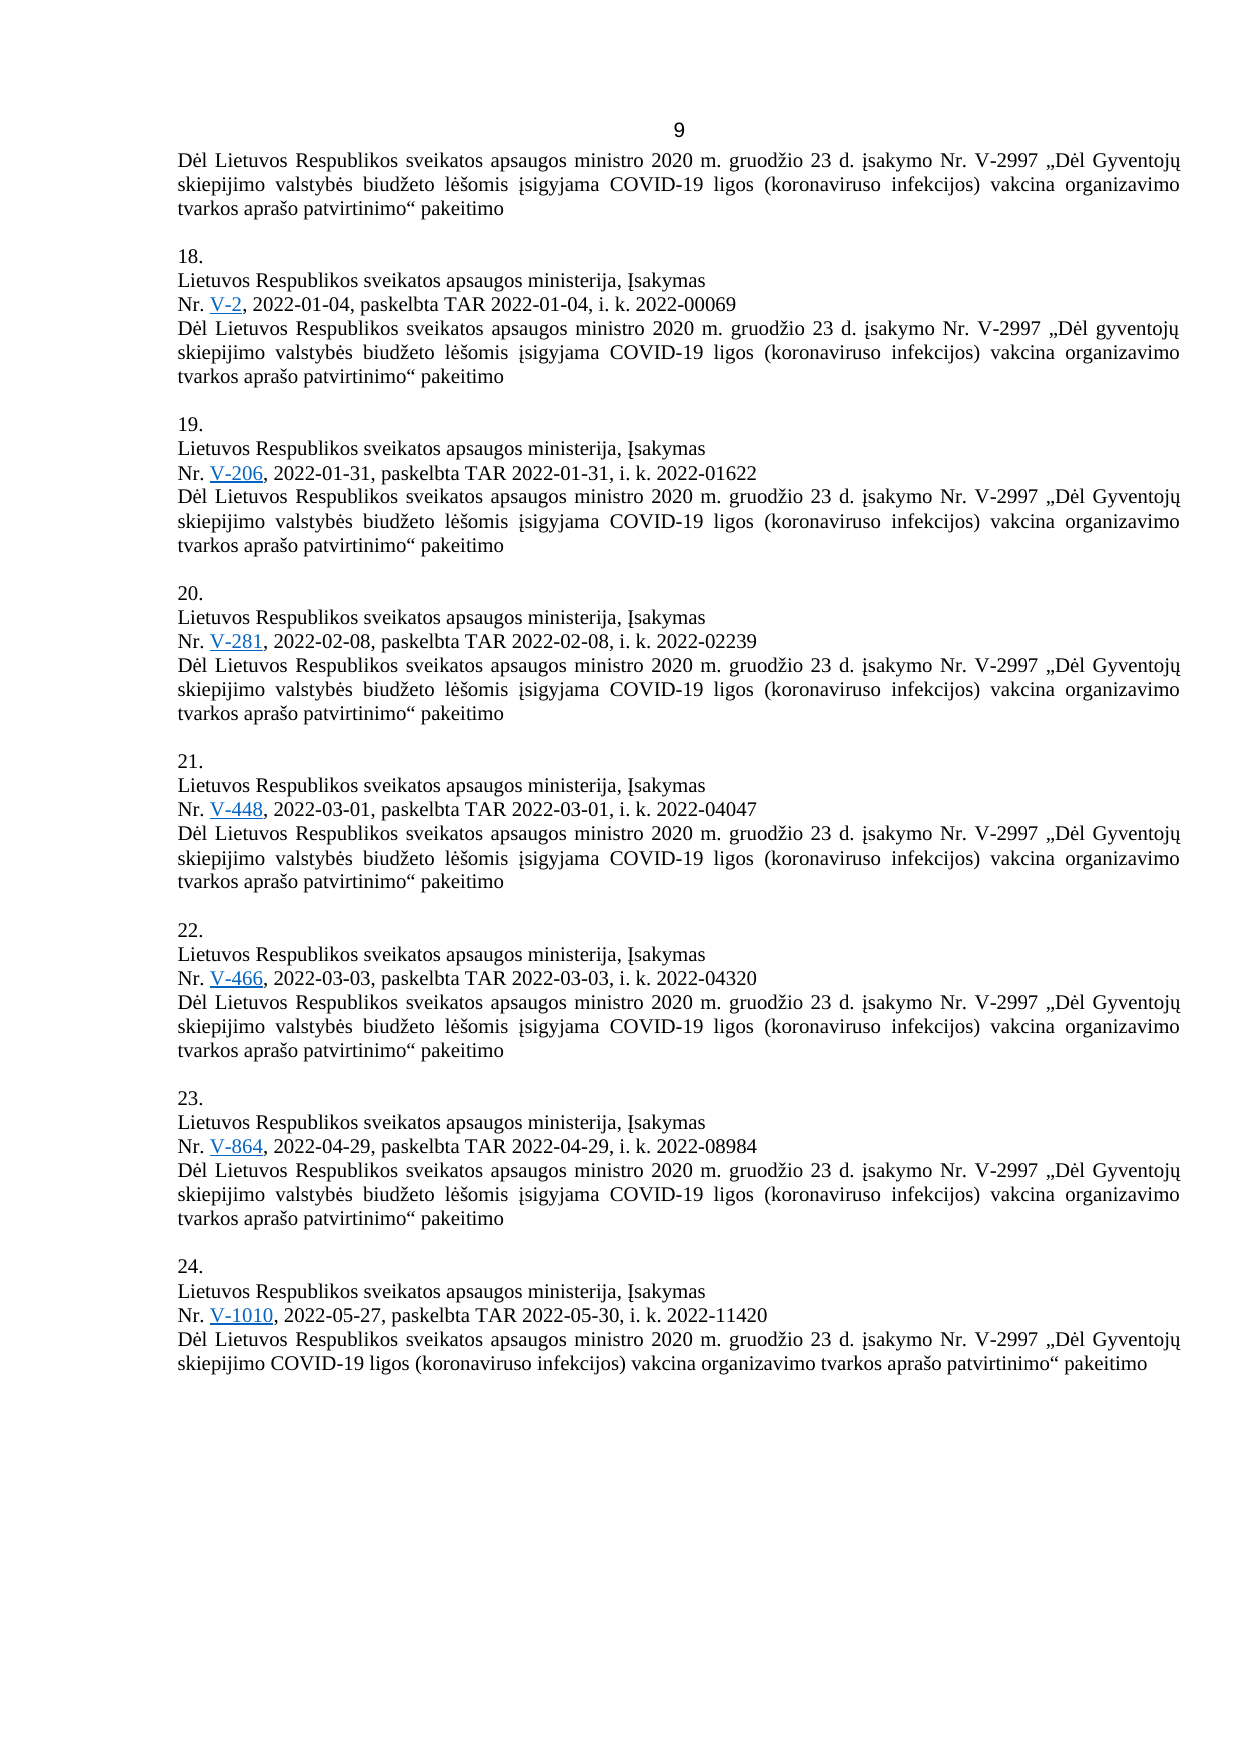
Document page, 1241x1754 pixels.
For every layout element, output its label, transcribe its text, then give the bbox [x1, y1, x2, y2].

text 18. [177, 244, 1181, 268]
text Dėl Lietuvos Respublikos sveikatos apsaugos ministro 2020 m. gruodžio 23 d. įsakymo Nr. V-2997 „Dėl Gyventojų skiepijimo valstybės biudžeto lėšomis įsigyjama COVID-19 ligos (koronaviruso infekcijos) vakcina organizavimo tvarkos aprašo patvirtinimo“ pakeitimo [177, 148, 1181, 220]
text Dėl Lietuvos Respublikos sveikatos apsaugos ministro 2020 m. gruodžio 23 d. įsakymo Nr. V-2997 „Dėl Gyventojų skiepijimo valstybės biudžeto lėšomis įsigyjama COVID-19 ligos (koronaviruso infekcijos) vakcina organizavimo tvarkos aprašo patvirtinimo“ pakeitimo [177, 990, 1181, 1062]
text Dėl Lietuvos Respublikos sveikatos apsaugos ministro 2020 m. gruodžio 23 d. įsakymo Nr. V-2997 „Dėl Gyventojų skiepijimo valstybės biudžeto lėšomis įsigyjama COVID-19 ligos (koronaviruso infekcijos) vakcina organizavimo tvarkos aprašo patvirtinimo“ pakeitimo [177, 484, 1181, 557]
text Nr. V-864, 2022-04-29, paskelbta TAR 2022-04-29, i. k. 2022-08984 [177, 1134, 1181, 1158]
text 22. [177, 918, 1181, 942]
text Dėl Lietuvos Respublikos sveikatos apsaugos ministro 2020 m. gruodžio 23 d. įsakymo Nr. V-2997 „Dėl gyventojų skiepijimo valstybės biudžeto lėšomis įsigyjama COVID-19 ligos (koronaviruso infekcijos) vakcina organizavimo tvarkos aprašo patvirtinimo“ pakeitimo [177, 316, 1181, 388]
text Nr. V-1010, 2022-05-27, paskelbta TAR 2022-05-30, i. k. 2022-11420 [177, 1303, 1181, 1327]
text Lietuvos Respublikos sveikatos apsaugos ministerija, Įsakymas [177, 773, 1181, 797]
text Dėl Lietuvos Respublikos sveikatos apsaugos ministro 2020 m. gruodžio 23 d. įsakymo Nr. V-2997 „Dėl Gyventojų skiepijimo valstybės biudžeto lėšomis įsigyjama COVID-19 ligos (koronaviruso infekcijos) vakcina organizavimo tvarkos aprašo patvirtinimo“ pakeitimo [177, 653, 1181, 725]
text 20. [177, 581, 1181, 605]
text 21. [177, 749, 1181, 773]
text Nr. V-281, 2022-02-08, paskelbta TAR 2022-02-08, i. k. 2022-02239 [177, 629, 1181, 653]
text Nr. V-466, 2022-03-03, paskelbta TAR 2022-03-03, i. k. 2022-04320 [177, 966, 1181, 990]
text Nr. V-206, 2022-01-31, paskelbta TAR 2022-01-31, i. k. 2022-01622 [177, 460, 1181, 484]
text Lietuvos Respublikos sveikatos apsaugos ministerija, Įsakymas [177, 1110, 1181, 1134]
text Nr. V-2, 2022-01-04, paskelbta TAR 2022-01-04, i. k. 2022-00069 [177, 292, 1181, 316]
text Lietuvos Respublikos sveikatos apsaugos ministerija, Įsakymas [177, 942, 1181, 966]
text 19. [177, 412, 1181, 436]
text 23. [177, 1086, 1181, 1110]
text Dėl Lietuvos Respublikos sveikatos apsaugos ministro 2020 m. gruodžio 23 d. įsakymo Nr. V-2997 „Dėl Gyventojų skiepijimo valstybės biudžeto lėšomis įsigyjama COVID-19 ligos (koronaviruso infekcijos) vakcina organizavimo tvarkos aprašo patvirtinimo“ pakeitimo [177, 1158, 1181, 1230]
text Dėl Lietuvos Respublikos sveikatos apsaugos ministro 2020 m. gruodžio 23 d. įsakymo Nr. V-2997 „Dėl Gyventojų skiepijimo valstybės biudžeto lėšomis įsigyjama COVID-19 ligos (koronaviruso infekcijos) vakcina organizavimo tvarkos aprašo patvirtinimo“ pakeitimo [177, 821, 1181, 893]
text Lietuvos Respublikos sveikatos apsaugos ministerija, Įsakymas [177, 605, 1181, 629]
text Nr. V-448, 2022-03-01, paskelbta TAR 2022-03-01, i. k. 2022-04047 [177, 797, 1181, 821]
text Dėl Lietuvos Respublikos sveikatos apsaugos ministro 2020 m. gruodžio 23 d. įsakymo Nr. V-2997 „Dėl Gyventojų skiepijimo COVID-19 ligos (koronaviruso infekcijos) vakcina organizavimo tvarkos aprašo patvirtinimo“ pakeitimo [177, 1327, 1181, 1375]
text Lietuvos Respublikos sveikatos apsaugos ministerija, Įsakymas [177, 436, 1181, 460]
text 24. [177, 1254, 1181, 1278]
text Lietuvos Respublikos sveikatos apsaugos ministerija, Įsakymas [177, 1278, 1181, 1303]
text Lietuvos Respublikos sveikatos apsaugos ministerija, Įsakymas [177, 268, 1181, 292]
